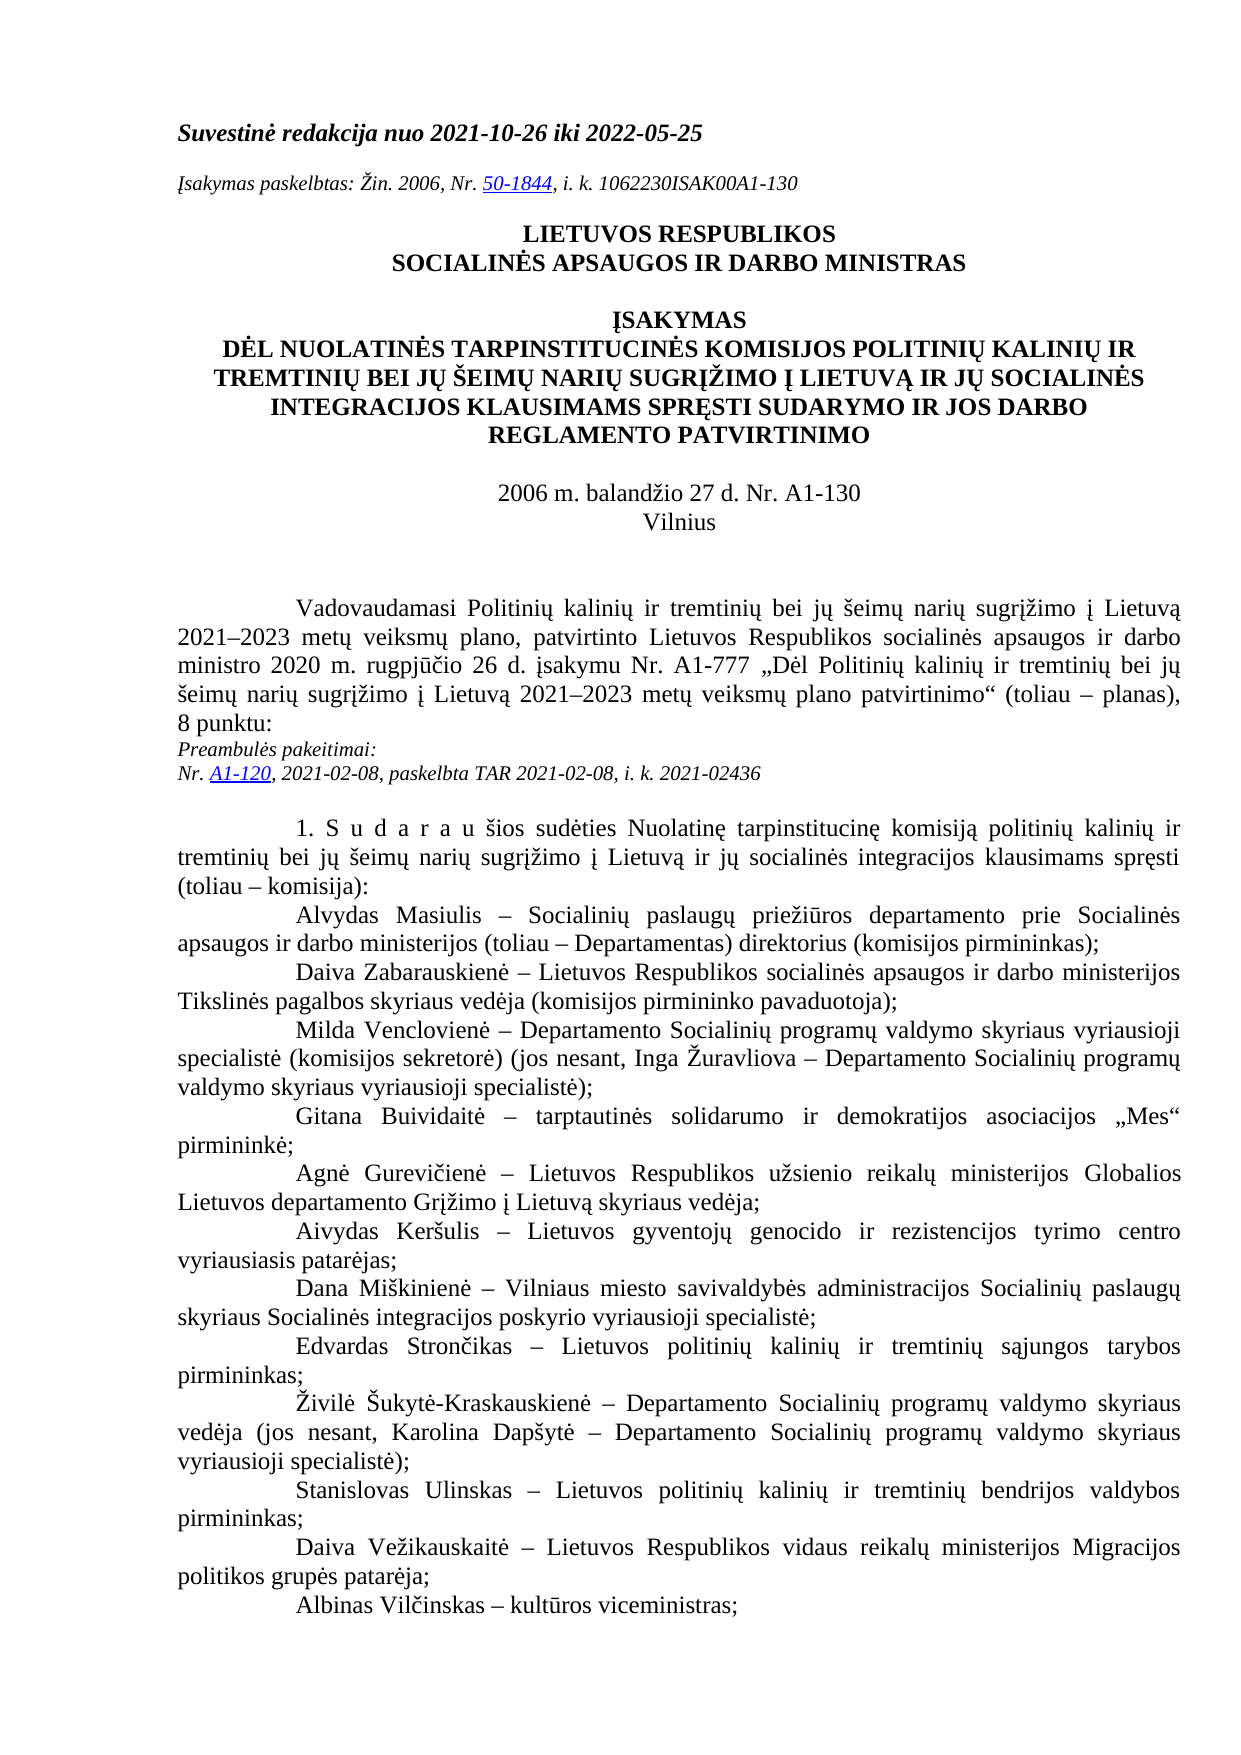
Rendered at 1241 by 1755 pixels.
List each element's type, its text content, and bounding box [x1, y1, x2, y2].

text Preambulės pakeitimai: [177, 737, 1181, 761]
text Milda Venclovienė – Departamento Socialinių programų valdymo skyriaus vyriausioji specialistė (komisijos sekretorė) (jos nesant, Inga Žuravliova – Departamento Socialinių programų valdymo skyriaus vyriausioji specialistė); [177, 1015, 1181, 1101]
text Suvestinė redakcija nuo 2021-10-26 iki 2022-05-25 [177, 118, 1181, 147]
text Aivydas Keršulis – Lietuvos gyventojų genocido ir rezistencijos tyrimo centro vyriausiasis patarėjas; [177, 1216, 1181, 1273]
text Alvydas Masiulis – Socialinių paslaugų priežiūros departamento prie Socialinės apsaugos ir darbo ministerijos (toliau – Departamentas) direktorius (komisijos pirmininkas); [177, 900, 1181, 957]
text 2006 m. balandžio 27 d. Nr. A1-130 [177, 478, 1181, 507]
text Vadovaudamasi Politinių kalinių ir tremtinių bei jų šeimų narių sugrįžimo į Lietuvą 2021–2023 metų veiksmų plano, patvirtinto Lietuvos Respublikos socialinės apsaugos ir darbo ministro 2020 m. rugpjūčio 26 d. įsakymu Nr. A1-777 „Dėl Politinių kalinių ir tremtinių bei jų šeimų narių sugrįžimo į Lietuvą 2021–2023 metų veiksmų plano patvirtinimo“ (toliau – planas), 8 punktu: [177, 593, 1181, 737]
text ĮSAKYMAS [177, 305, 1181, 334]
text Stanislovas Ulinskas – Lietuvos politinių kalinių ir tremtinių bendrijos valdybos pirmininkas; [177, 1475, 1181, 1532]
text DĖL NUOLATINĖS TARPINSTITUCINĖS KOMISIJOS POLITINIŲ KALINIŲ IR TREMTINIŲ BEI JŲ ŠEIMŲ NARIŲ SUGRĮŽIMO Į LIETUVĄ IR JŲ SOCIALINĖS INTEGRACIJOS KLAUSIMAMS SPRĘSTI SUDARYMO IR JOS DARBO REGLAMENTO PATVIRTINIMO [177, 334, 1181, 449]
text Vilnius [177, 507, 1181, 535]
text Edvardas Strončikas – Lietuvos politinių kalinių ir tremtinių sąjungos tarybos pirmininkas; [177, 1331, 1181, 1388]
text Živilė Šukytė-Kraskauskienė – Departamento Socialinių programų valdymo skyriaus vedėja (jos nesant, Karolina Dapšytė – Departamento Socialinių programų valdymo skyriaus vyriausioji specialistė); [177, 1388, 1181, 1475]
text Daiva Zabarauskienė – Lietuvos Respublikos socialinės apsaugos ir darbo ministerijos Tikslinės pagalbos skyriaus vedėja (komisijos pirmininko pavaduotoja); [177, 957, 1181, 1015]
text SOCIALINĖS APSAUGOS IR DARBO MINISTRAS [177, 248, 1181, 277]
text Albinas Vilčinskas – kultūros viceministras; [177, 1590, 1181, 1618]
text Dana Miškinienė – Vilniaus miesto savivaldybės administracijos Socialinių paslaugų skyriaus Socialinės integracijos poskyrio vyriausioji specialistė; [177, 1273, 1181, 1331]
text 1. S u d a r a u šios sudėties Nuolatinę tarpinstitucinę komisiją politinių kalinių ir tremtinių bei jų šeimų narių sugrįžimo į Lietuvą ir jų socialinės integracijos klausimams spręsti (toliau – komisija): [177, 813, 1181, 900]
text Gitana Buividaitė – tarptautinės solidarumo ir demokratijos asociacijos „Mes“ pirmininkė; [177, 1101, 1181, 1158]
text Nr. A1-120, 2021-02-08, paskelbta TAR 2021-02-08, i. k. 2021-02436 [177, 761, 1181, 785]
text LIETUVOS RESPUBLIKOS [177, 219, 1181, 248]
text Įsakymas paskelbtas: Žin. 2006, Nr. 50-1844, i. k. 1062230ISAK00A1-130 [177, 171, 1181, 195]
text Daiva Vežikauskaitė – Lietuvos Respublikos vidaus reikalų ministerijos Migracijos politikos grupės patarėja; [177, 1532, 1181, 1590]
text Agnė Gurevičienė – Lietuvos Respublikos užsienio reikalų ministerijos Globalios Lietuvos departamento Grįžimo į Lietuvą skyriaus vedėja; [177, 1158, 1181, 1216]
